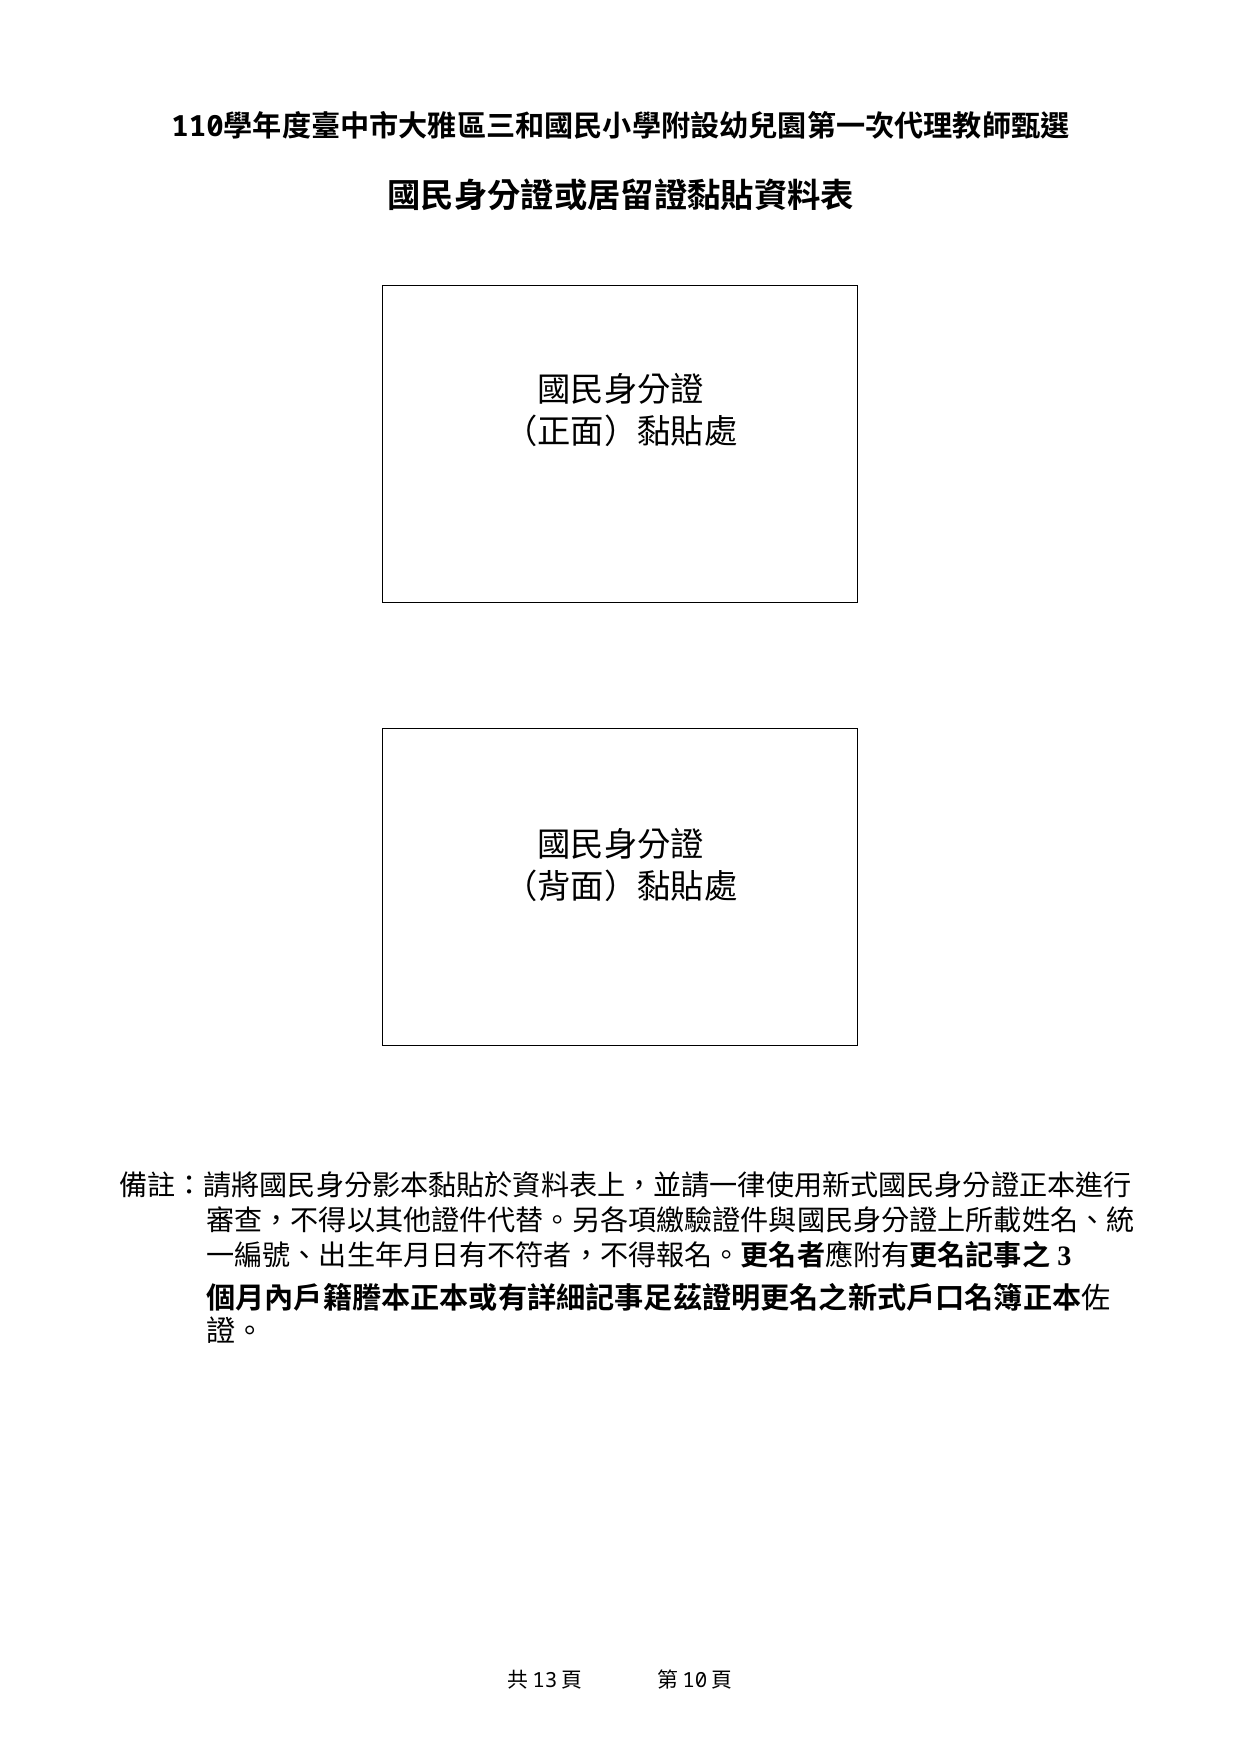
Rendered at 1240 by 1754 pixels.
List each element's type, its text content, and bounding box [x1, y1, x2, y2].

text 國民身分證 [383, 369, 857, 409]
text [858, 824, 1122, 864]
text [119, 411, 382, 451]
text [119, 866, 382, 906]
text （正面）黏貼處 [383, 411, 857, 451]
text [858, 411, 1122, 451]
text 國民身分證或居留證黏貼資料表 [119, 175, 1122, 215]
text 個月內戶籍謄本正本或有詳細記事足茲證明更名之新式戶口名簿正本佐證。 [206, 1281, 1124, 1348]
text 共13頁 第10頁 [119, 1667, 1120, 1692]
text [119, 369, 382, 409]
text 備註：請將國民身分影本黏貼於資料表上，並請一律使用新式國民身分證正本進行審查，不得以其他證件代替。另各項繳驗證件與國民身分證上所載姓名、統一編號、出生年月日有不符者，不得報名。更名者應附有更名記事之 3 [119, 1167, 1149, 1273]
text 國民身分證 [383, 824, 857, 864]
text [858, 866, 1122, 906]
list 學年度臺中市大雅區三和國民小學附設幼兒園第一次代理教師甄選 [171, 109, 1149, 144]
text [858, 369, 1122, 409]
text [119, 824, 382, 864]
text （背面）黏貼處 [383, 866, 857, 906]
